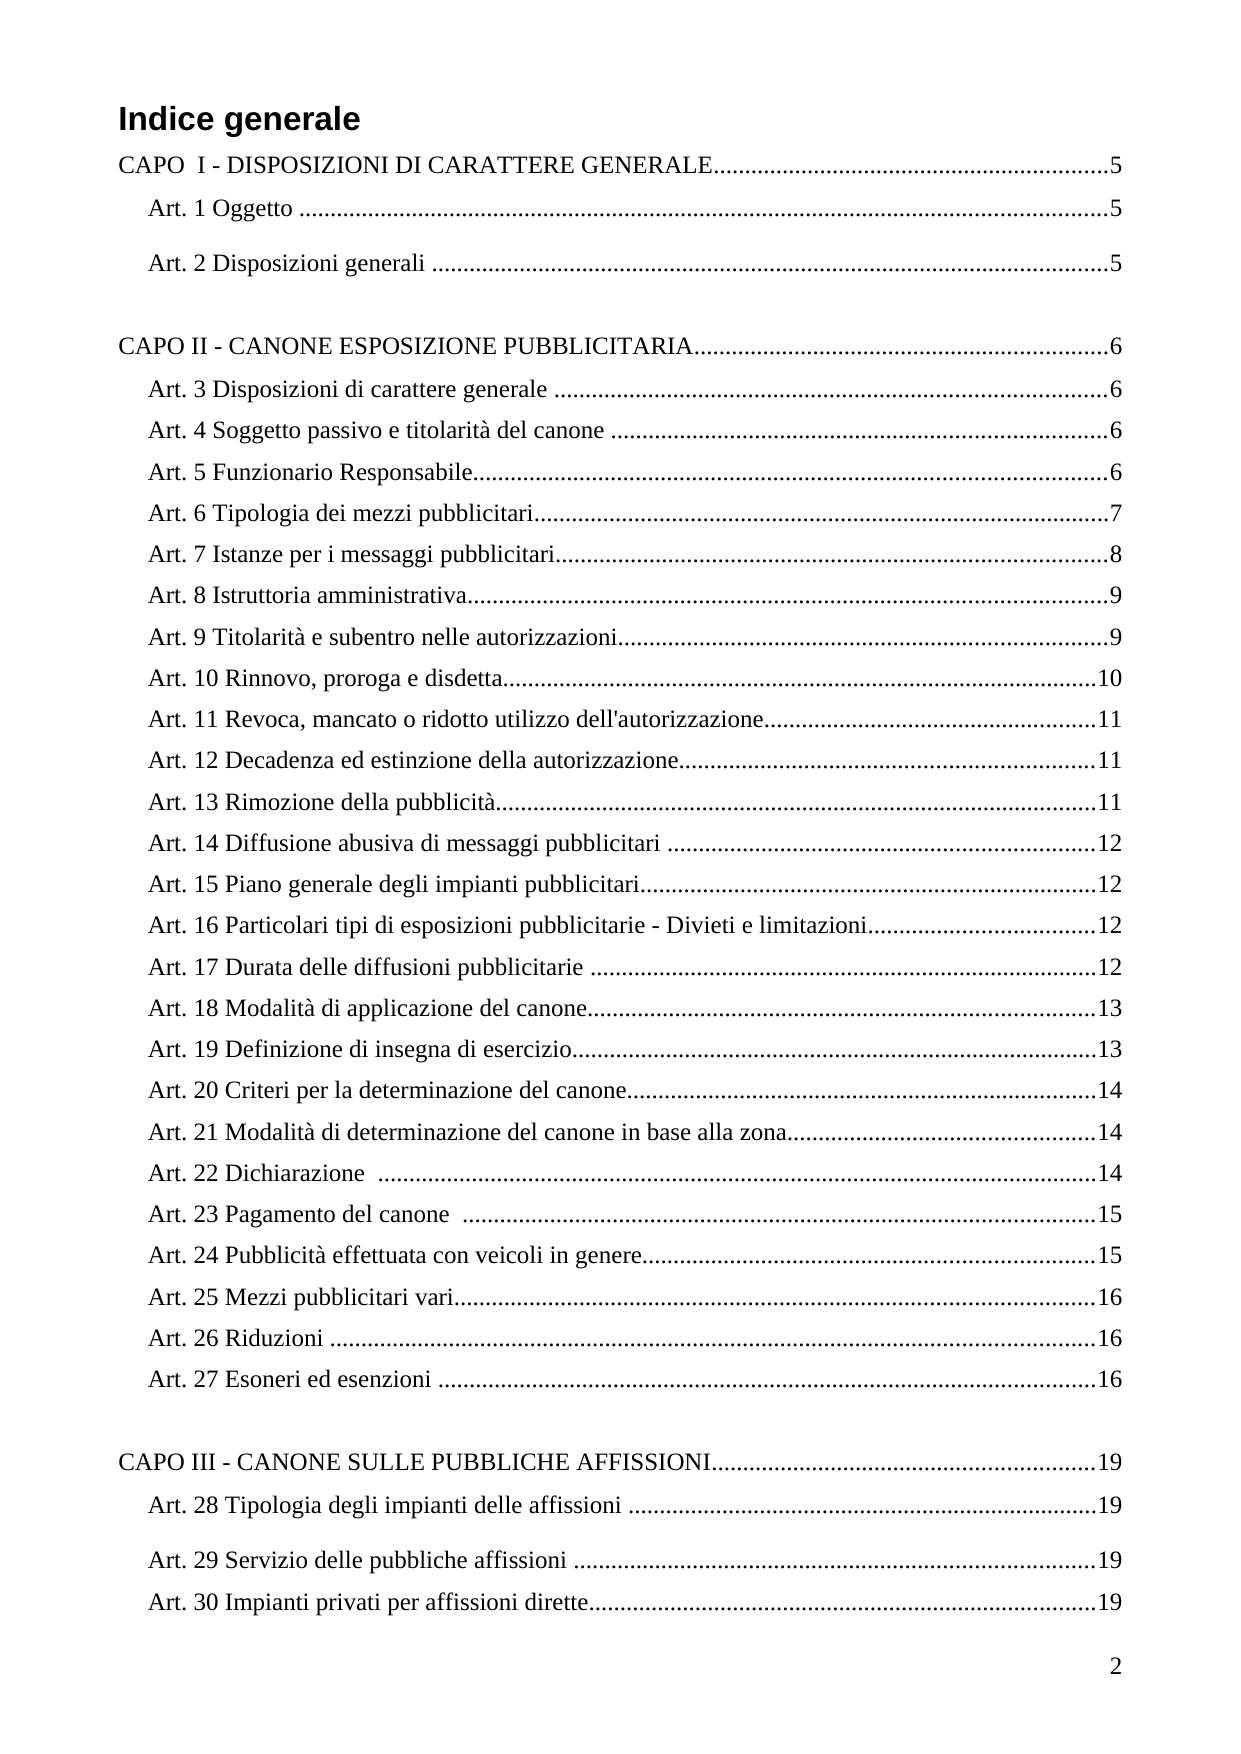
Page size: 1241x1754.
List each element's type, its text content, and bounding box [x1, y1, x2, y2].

text Art. 18 Modalità di applicazione del canone 13 [148, 993, 1122, 1022]
subtitle Indice generale [118, 99, 1122, 137]
text Art. 22 Dichiarazione 14 [148, 1158, 1122, 1187]
text Art. 20 Criteri per la determinazione del canone 14 [148, 1075, 1122, 1104]
text Art. 7 Istanze per i messaggi pubblicitari 8 [148, 539, 1122, 568]
text Art. 30 Impianti privati per affissioni dirette 19 [148, 1587, 1122, 1615]
text Art. 19 Definizione di insegna di esercizio 13 [148, 1034, 1122, 1063]
text Art. 2 Disposizioni generali 5 [148, 248, 1122, 277]
text Art. 27 Esoneri ed esenzioni 16 [148, 1364, 1122, 1393]
text CAPO III - CANONE SULLE PUBBLICHE AFFISSIONI 19 [118, 1447, 1122, 1475]
text Art. 26 Riduzioni 16 [148, 1323, 1122, 1352]
text CAPO I - DISPOSIZIONI DI CARATTERE GENERALE 5 [118, 150, 1122, 178]
text Art. 15 Piano generale degli impianti pubblicitari 12 [148, 869, 1122, 898]
text Art. 16 Particolari tipi di esposizioni pubblicitarie - Divieti e limitazioni 12 [148, 910, 1122, 939]
text Art. 8 Istruttoria amministrativa 9 [148, 580, 1122, 609]
text Art. 9 Titolarità e subentro nelle autorizzazioni 9 [148, 622, 1122, 650]
text Art. 29 Servizio delle pubbliche affissioni 19 [148, 1545, 1122, 1574]
text Art. 6 Tipologia dei mezzi pubblicitari 7 [148, 498, 1122, 527]
text Art. 17 Durata delle diffusioni pubblicitarie 12 [148, 952, 1122, 980]
text Art. 3 Disposizioni di carattere generale 6 [148, 374, 1122, 403]
text Art. 13 Rimozione della pubblicità 11 [148, 787, 1122, 815]
text Art. 21 Modalità di determinazione del canone in base alla zona 14 [148, 1117, 1122, 1145]
text Art. 11 Revoca, mancato o ridotto utilizzo dell'autorizzazione 11 [148, 704, 1122, 733]
text Art. 24 Pubblicità effettuata con veicoli in genere 15 [148, 1240, 1122, 1269]
text Art. 1 Oggetto 5 [148, 193, 1122, 222]
text Art. 25 Mezzi pubblicitari vari 16 [148, 1282, 1122, 1310]
text CAPO II - CANONE ESPOSIZIONE PUBBLICITARIA 6 [118, 331, 1122, 360]
text Art. 4 Soggetto passivo e titolarità del canone 6 [148, 415, 1122, 444]
text Art. 10 Rinnovo, proroga e disdetta 10 [148, 663, 1122, 692]
text Art. 23 Pagamento del canone 15 [148, 1199, 1122, 1228]
text Art. 28 Tipologia degli impianti delle affissioni 19 [148, 1490, 1122, 1518]
text Art. 14 Diffusione abusiva di messaggi pubblicitari 12 [148, 828, 1122, 857]
text Art. 12 Decadenza ed estinzione della autorizzazione 11 [148, 745, 1122, 774]
text Art. 5 Funzionario Responsabile 6 [148, 457, 1122, 485]
